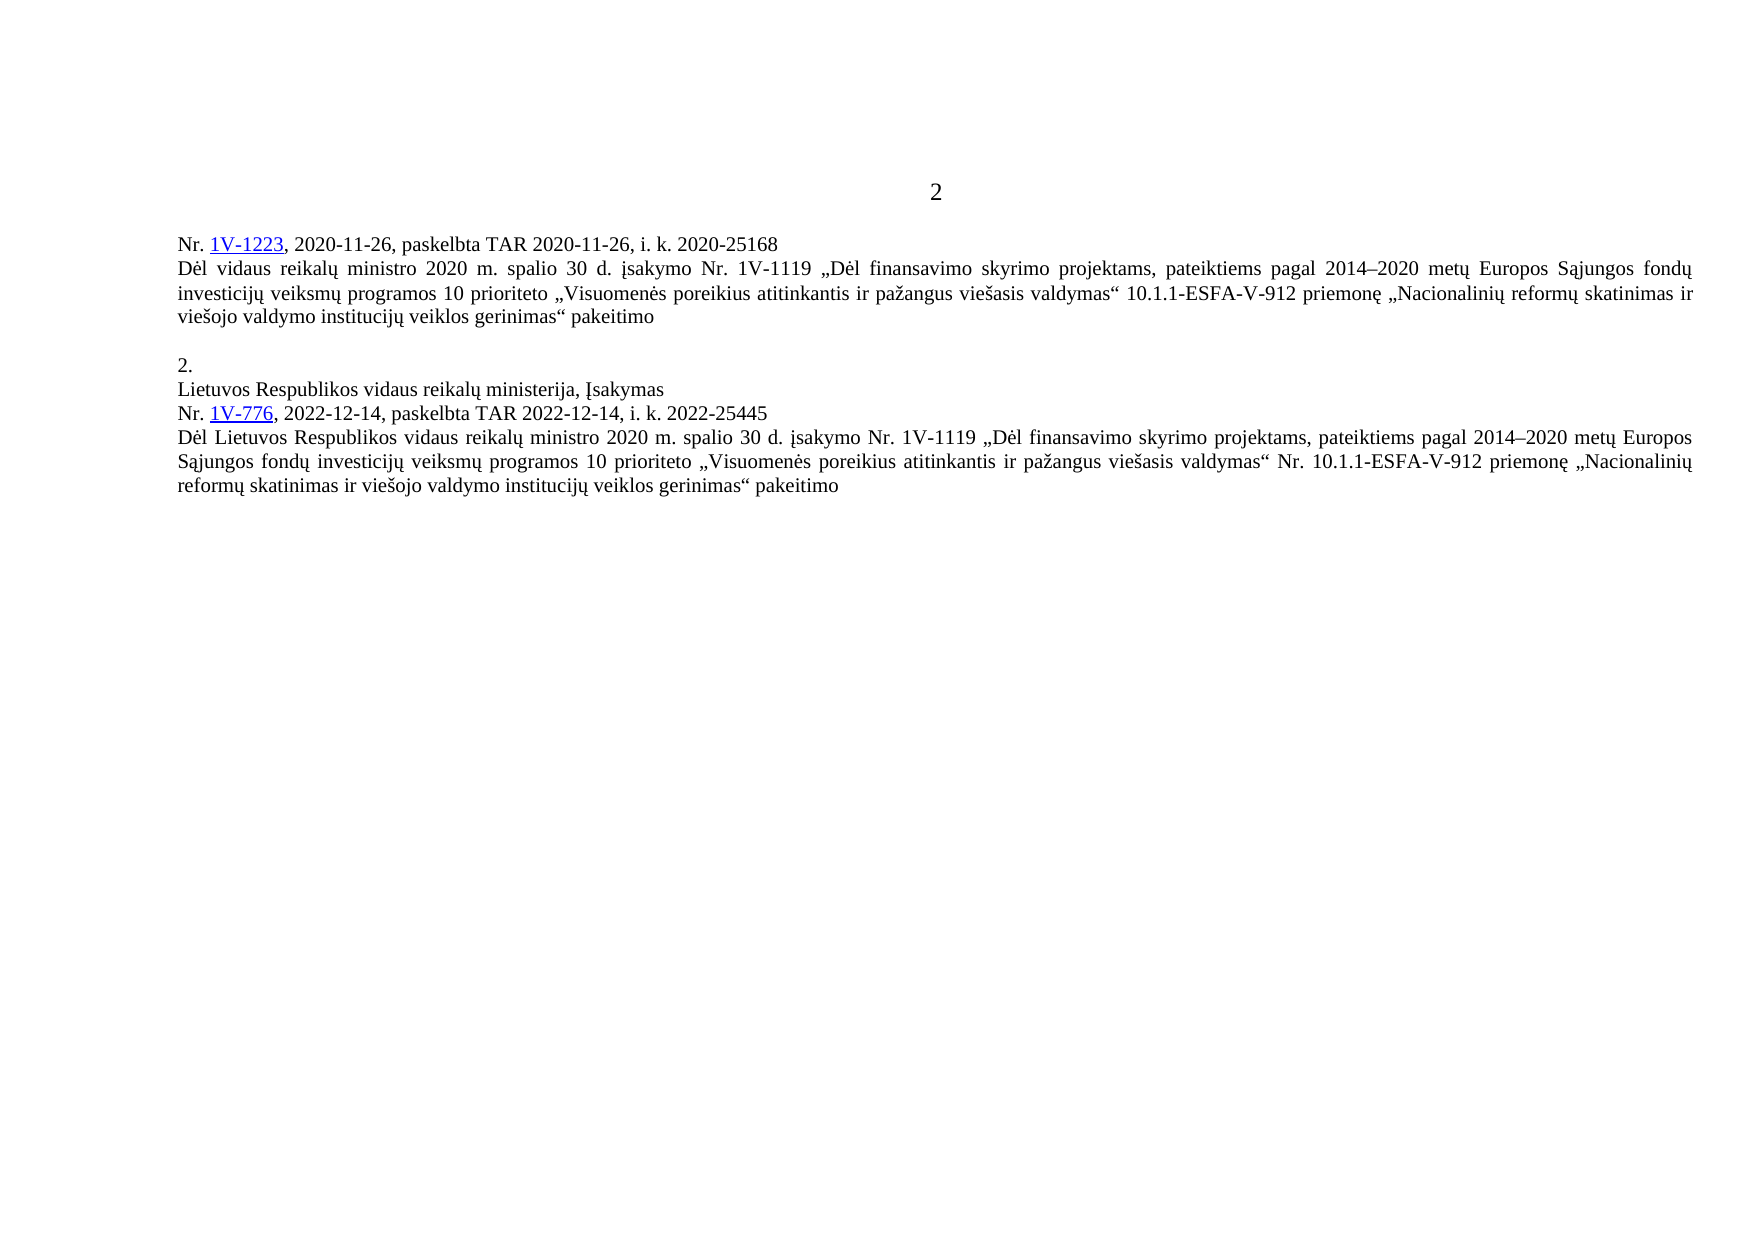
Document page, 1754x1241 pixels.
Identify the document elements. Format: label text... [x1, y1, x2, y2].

text Nr. 1V-776, 2022-12-14, paskelbta TAR 2022-12-14, i. k. 2022-25445 [177, 401, 1695, 425]
text Lietuvos Respublikos vidaus reikalų ministerija, Įsakymas [177, 377, 1695, 401]
text Nr. 1V-1223, 2020-11-26, paskelbta TAR 2020-11-26, i. k. 2020-25168 [177, 232, 1695, 256]
text 2. [177, 353, 1695, 377]
text Dėl vidaus reikalų ministro 2020 m. spalio 30 d. įsakymo Nr. 1V-1119 „Dėl finansavimo skyrimo projektams, pateiktiems pagal 2014–2020 metų Europos Sąjungos fondų investicijų veiksmų programos 10 prioriteto „Visuomenės poreikius atitinkantis ir pažangus viešasis valdymas“ 10.1.1-ESFA-V-912 priemonę „Nacionalinių reformų skatinimas ir viešojo valdymo institucijų veiklos gerinimas“ pakeitimo [177, 256, 1695, 328]
text Dėl Lietuvos Respublikos vidaus reikalų ministro 2020 m. spalio 30 d. įsakymo Nr. 1V-1119 „Dėl finansavimo skyrimo projektams, pateiktiems pagal 2014–2020 metų Europos Sąjungos fondų investicijų veiksmų programos 10 prioriteto „Visuomenės poreikius atitinkantis ir pažangus viešasis valdymas“ Nr. 10.1.1-ESFA-V-912 priemonę „Nacionalinių reformų skatinimas ir viešojo valdymo institucijų veiklos gerinimas“ pakeitimo [177, 425, 1695, 497]
